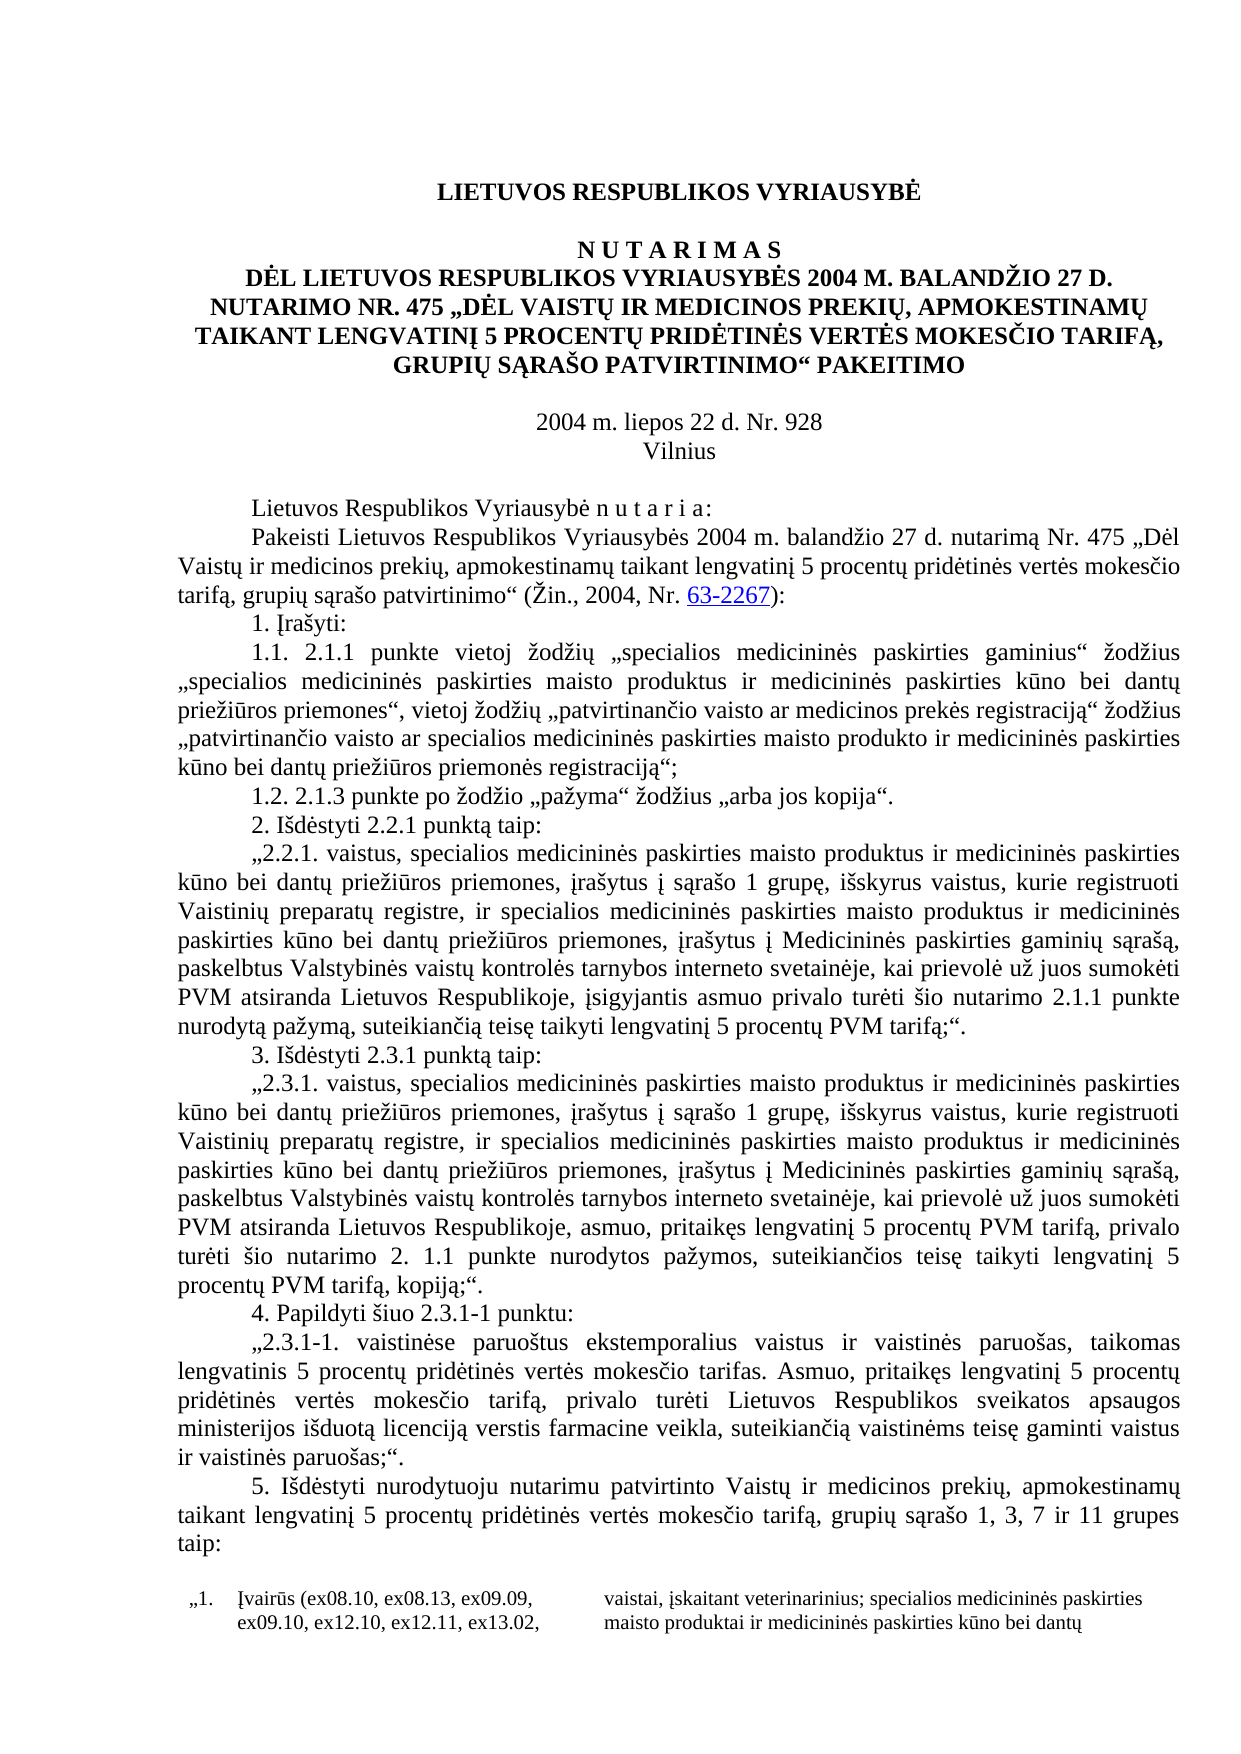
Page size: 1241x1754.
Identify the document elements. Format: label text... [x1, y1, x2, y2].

text „2.2.1. vaistus, specialios medicininės paskirties maisto produktus ir medicininės paskirties kūno bei dantų priežiūros priemones, įrašytus į sąrašo 1 grupę, išskyrus vaistus, kurie registruoti Vaistinių preparatų registre, ir specialios medicininės paskirties maisto produktus ir medicininės paskirties kūno bei dantų priežiūros priemones, įrašytus į Medicininės paskirties gaminių sąrašą, paskelbtus Valstybinės vaistų kontrolės tarnybos interneto svetainėje, kai prievolė už juos sumokėti PVM atsiranda Lietuvos Respublikoje, įsigyjantis asmuo privalo turėti šio nutarimo 2.1.1 punkte nurodytą pažymą, suteikiančią teisę taikyti lengvatinį 5 procentų PVM tarifą;“. [177, 838, 1181, 1040]
text DĖL LIETUVOS RESPUBLIKOS VYRIAUSYBĖS 2004 M. BALANDŽIO 27 D. NUTARIMO NR. 475 „DĖL VAISTŲ IR MEDICINOS PREKIŲ, APMOKESTINAMŲ TAIKANT LENGVATINĮ 5 PROCENTŲ PRIDĖTINĖS VERTĖS MOKESČIO TARIFĄ, GRUPIŲ SĄRAŠO PATVIRTINIMO“ PAKEITIMO [177, 263, 1181, 378]
text LIETUVOS RESPUBLIKOS VYRIAUSYBĖ [177, 177, 1181, 206]
text Pakeisti Lietuvos Respublikos Vyriausybės 2004 m. balandžio 27 d. nutarimą Nr. 475 „Dėl Vaistų ir medicinos prekių, apmokestinamų taikant lengvatinį 5 procentų pridėtinės vertės mokesčio tarifą, grupių sąrašo patvirtinimo“ (Žin., 2004, Nr. 63-2267): [177, 522, 1181, 608]
text 4. Papildyti šiuo 2.3.1-1 punktu: [177, 1298, 1181, 1327]
table_header vaistai, įskaitant veterinarinius; specialios medicininės paskirties maisto produktai ir medicininės paskirties kūno bei dantų [593, 1586, 1181, 1634]
table_header Įvairūs (ex08.10, ex08.13, ex09.09, ex09.10, ex12.10, ex12.11, ex13.02, [226, 1586, 593, 1634]
text Vilnius [177, 436, 1181, 465]
text 1.1. 2.1.1 punkte vietoj žodžių „specialios medicininės paskirties gaminius“ žodžius „specialios medicininės paskirties maisto produktus ir medicininės paskirties kūno bei dantų priežiūros priemones“, vietoj žodžių „patvirtinančio vaisto ar medicinos prekės registraciją“ žodžius „patvirtinančio vaisto ar specialios medicininės paskirties maisto produkto ir medicininės paskirties kūno bei dantų priežiūros priemonės registraciją“; [177, 637, 1181, 781]
text 2. Išdėstyti 2.2.1 punktą taip: [177, 810, 1181, 838]
text 2004 m. liepos 22 d. Nr. 928 [177, 407, 1181, 436]
text 1. Įrašyti: [177, 608, 1181, 637]
text „2.3.1. vaistus, specialios medicininės paskirties maisto produktus ir medicininės paskirties kūno bei dantų priežiūros priemones, įrašytus į sąrašo 1 grupę, išskyrus vaistus, kurie registruoti Vaistinių preparatų registre, ir specialios medicininės paskirties maisto produktus ir medicininės paskirties kūno bei dantų priežiūros priemones, įrašytus į Medicininės paskirties gaminių sąrašą, paskelbtus Valstybinės vaistų kontrolės tarnybos interneto svetainėje, kai prievolė už juos sumokėti PVM atsiranda Lietuvos Respublikoje, asmuo, pritaikęs lengvatinį 5 procentų PVM tarifą, privalo turėti šio nutarimo 2. 1.1 punkte nurodytos pažymos, suteikiančios teisę taikyti lengvatinį 5 procentų PVM tarifą, kopiją;“. [177, 1068, 1181, 1298]
table_header „1. [177, 1586, 226, 1634]
text 1.2. 2.1.3 punkte po žodžio „pažyma“ žodžius „arba jos kopija“. [177, 781, 1181, 810]
text Lietuvos Respublikos Vyriausybė nutaria: [177, 493, 1181, 522]
text „2.3.1-1. vaistinėse paruoštus ekstemporalius vaistus ir vaistinės paruošas, taikomas lengvatinis 5 procentų pridėtinės vertės mokesčio tarifas. Asmuo, pritaikęs lengvatinį 5 procentų pridėtinės vertės mokesčio tarifą, privalo turėti Lietuvos Respublikos sveikatos apsaugos ministerijos išduotą licenciją verstis farmacine veikla, suteikiančią vaistinėms teisę gaminti vaistus ir vaistinės paruošas;“. [177, 1327, 1181, 1471]
text N U T A R I M A S [177, 235, 1181, 263]
text 3. Išdėstyti 2.3.1 punktą taip: [177, 1040, 1181, 1068]
text 5. Išdėstyti nurodytuoju nutarimu patvirtinto Vaistų ir medicinos prekių, apmokestinamų taikant lengvatinį 5 procentų pridėtinės vertės mokesčio tarifą, grupių sąrašo 1, 3, 7 ir 11 grupes taip: [177, 1471, 1181, 1557]
